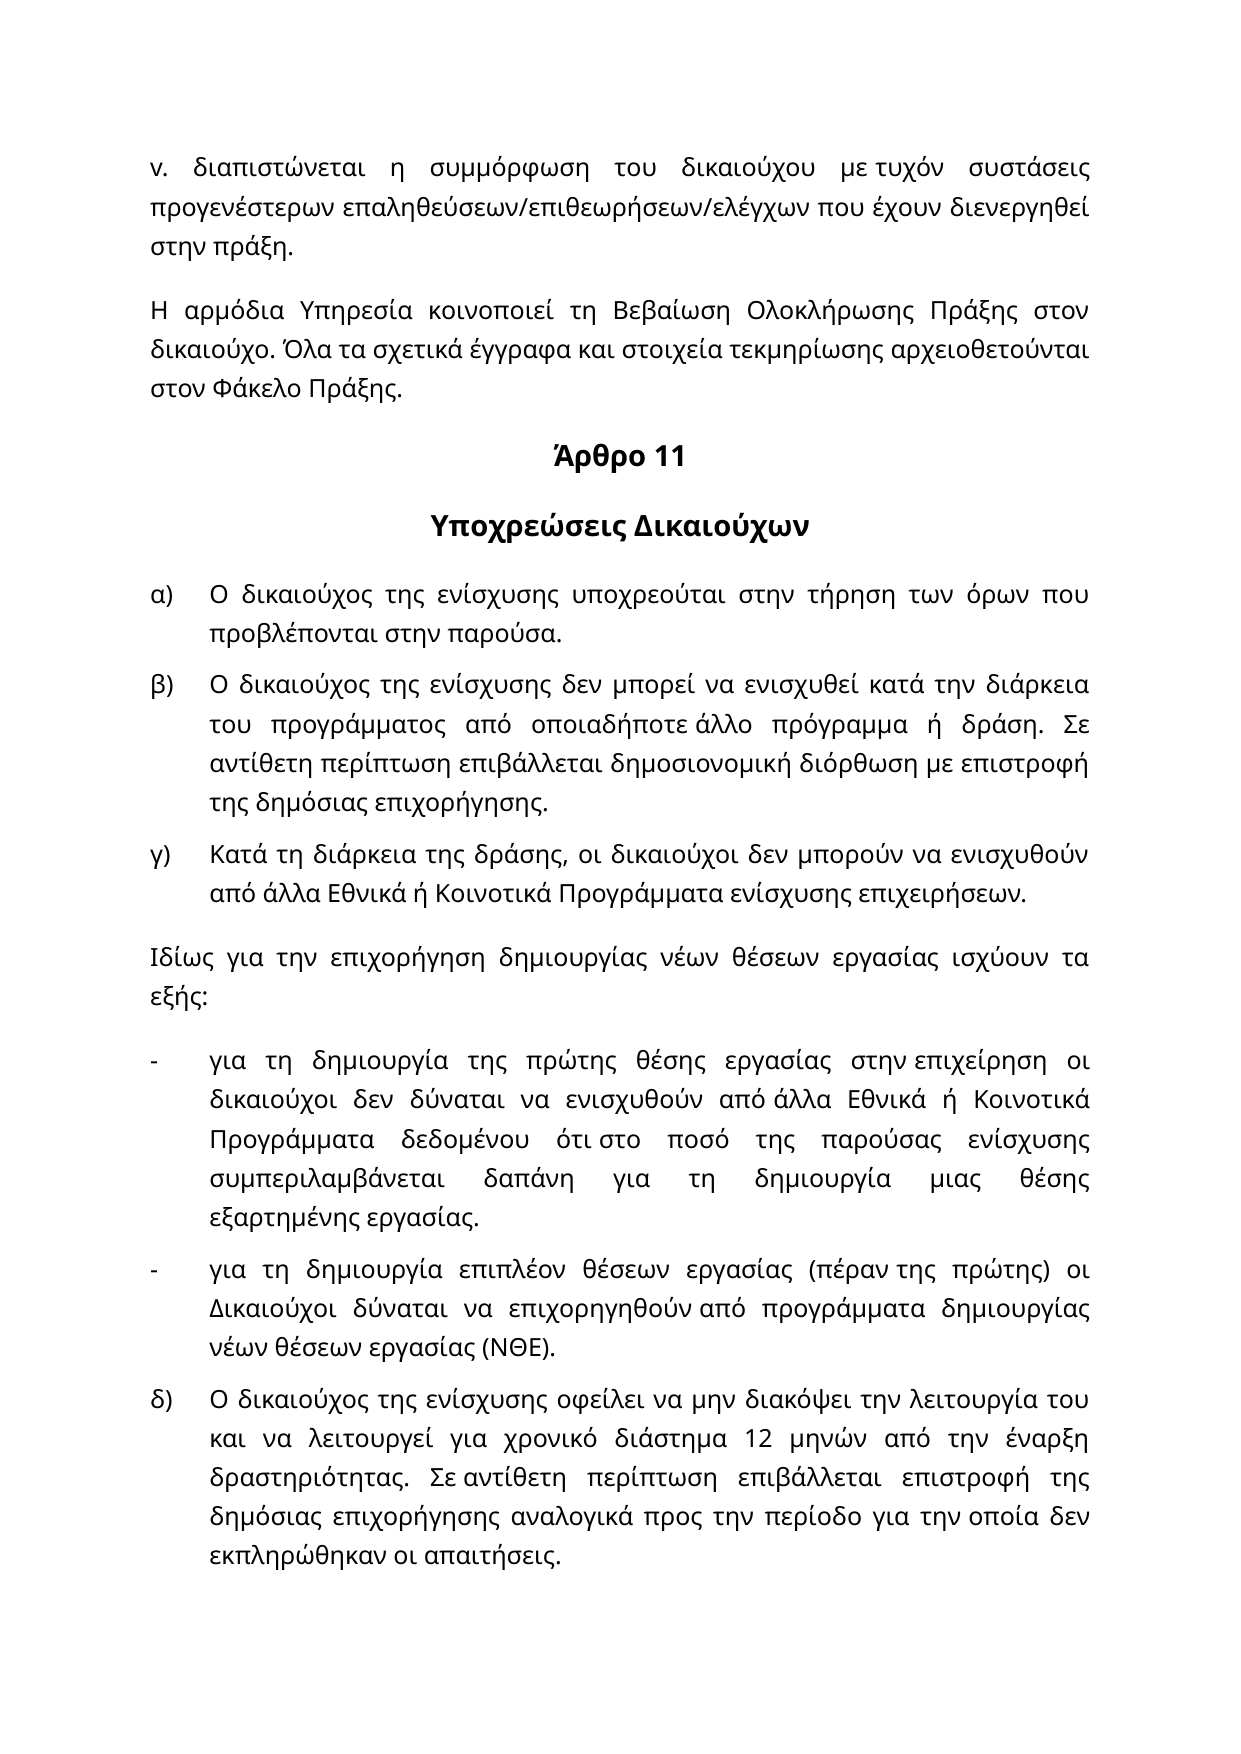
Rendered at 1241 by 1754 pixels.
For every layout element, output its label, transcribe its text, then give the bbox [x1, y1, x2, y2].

list β) Ο δικαιούχος της ενίσχυσης δεν μπορεί να ενισχυθεί κατά την διάρκεια του προγράμματος από οποιαδήποτε άλλο πρόγραμμα ή δράση. Σε αντίθετη περίπτωση επιβάλλεται δημοσιονομική διόρθωση με επιστροφή της δημόσιας επιχορήγησης. [150, 667, 1090, 819]
subtitle Υποχρεώσεις Δικαιούχων [150, 506, 1090, 545]
list - για τη δημιουργία επιπλέον θέσεων εργασίας (πέραν της πρώτης) οι Δικαιούχοι δύναται να επιχορηγηθούν από προγράμματα δημιουργίας νέων θέσεων εργασίας (ΝΘΕ). [150, 1251, 1090, 1364]
list α) Ο δικαιούχος της ενίσχυσης υποχρεούται στην τήρηση των όρων που προβλέπονται στην παρούσα. [150, 576, 1090, 649]
text Ιδίως για την επιχορήγηση δημιουργίας νέων θέσεων εργασίας ισχύουν τα εξής: [150, 939, 1090, 1013]
text v. διαπιστώνεται η συμμόρφωση του δικαιούχου με τυχόν συστάσεις προγενέστερων επαληθεύσεων/επιθεωρήσεων/ελέγχων που έχουν διενεργηθεί στην πράξη. [150, 150, 1090, 262]
text Η αρμόδια Υπηρεσία κοινοποιεί τη Βεβαίωση Ολοκλήρωσης Πράξης στον δικαιούχο. Όλα τα σχετικά έγγραφα και στοιχεία τεκμηρίωσης αρχειοθετούνται στον Φάκελο Πράξης. [150, 292, 1090, 405]
subtitle Άρθρο 11 [150, 435, 1090, 475]
list - για τη δημιουργία της πρώτης θέσης εργασίας στην επιχείρηση οι δικαιούχοι δεν δύναται να ενισχυθούν από άλλα Εθνικά ή Κοινοτικά Προγράμματα δεδομένου ότι στο ποσό της παρούσας ενίσχυσης συμπεριλαμβάνεται δαπάνη για τη δημιουργία μιας θέσης εξαρτημένης εργασίας. [150, 1043, 1090, 1234]
list γ) Κατά τη διάρκεια της δράσης, οι δικαιούχοι δεν μπορούν να ενισχυθούν από άλλα Εθνικά ή Κοινοτικά Προγράμματα ενίσχυσης επιχειρήσεων. [150, 836, 1090, 909]
list δ) Ο δικαιούχος της ενίσχυσης οφείλει να μην διακόψει την λειτουργία του και να λειτουργεί για χρονικό διάστημα 12 μηνών από την έναρξη δραστηριότητας. Σε αντίθετη περίπτωση επιβάλλεται επιστροφή της δημόσιας επιχορήγησης αναλογικά προς την περίοδο για την οποία δεν εκπληρώθηκαν οι απαιτήσεις. [150, 1381, 1090, 1572]
